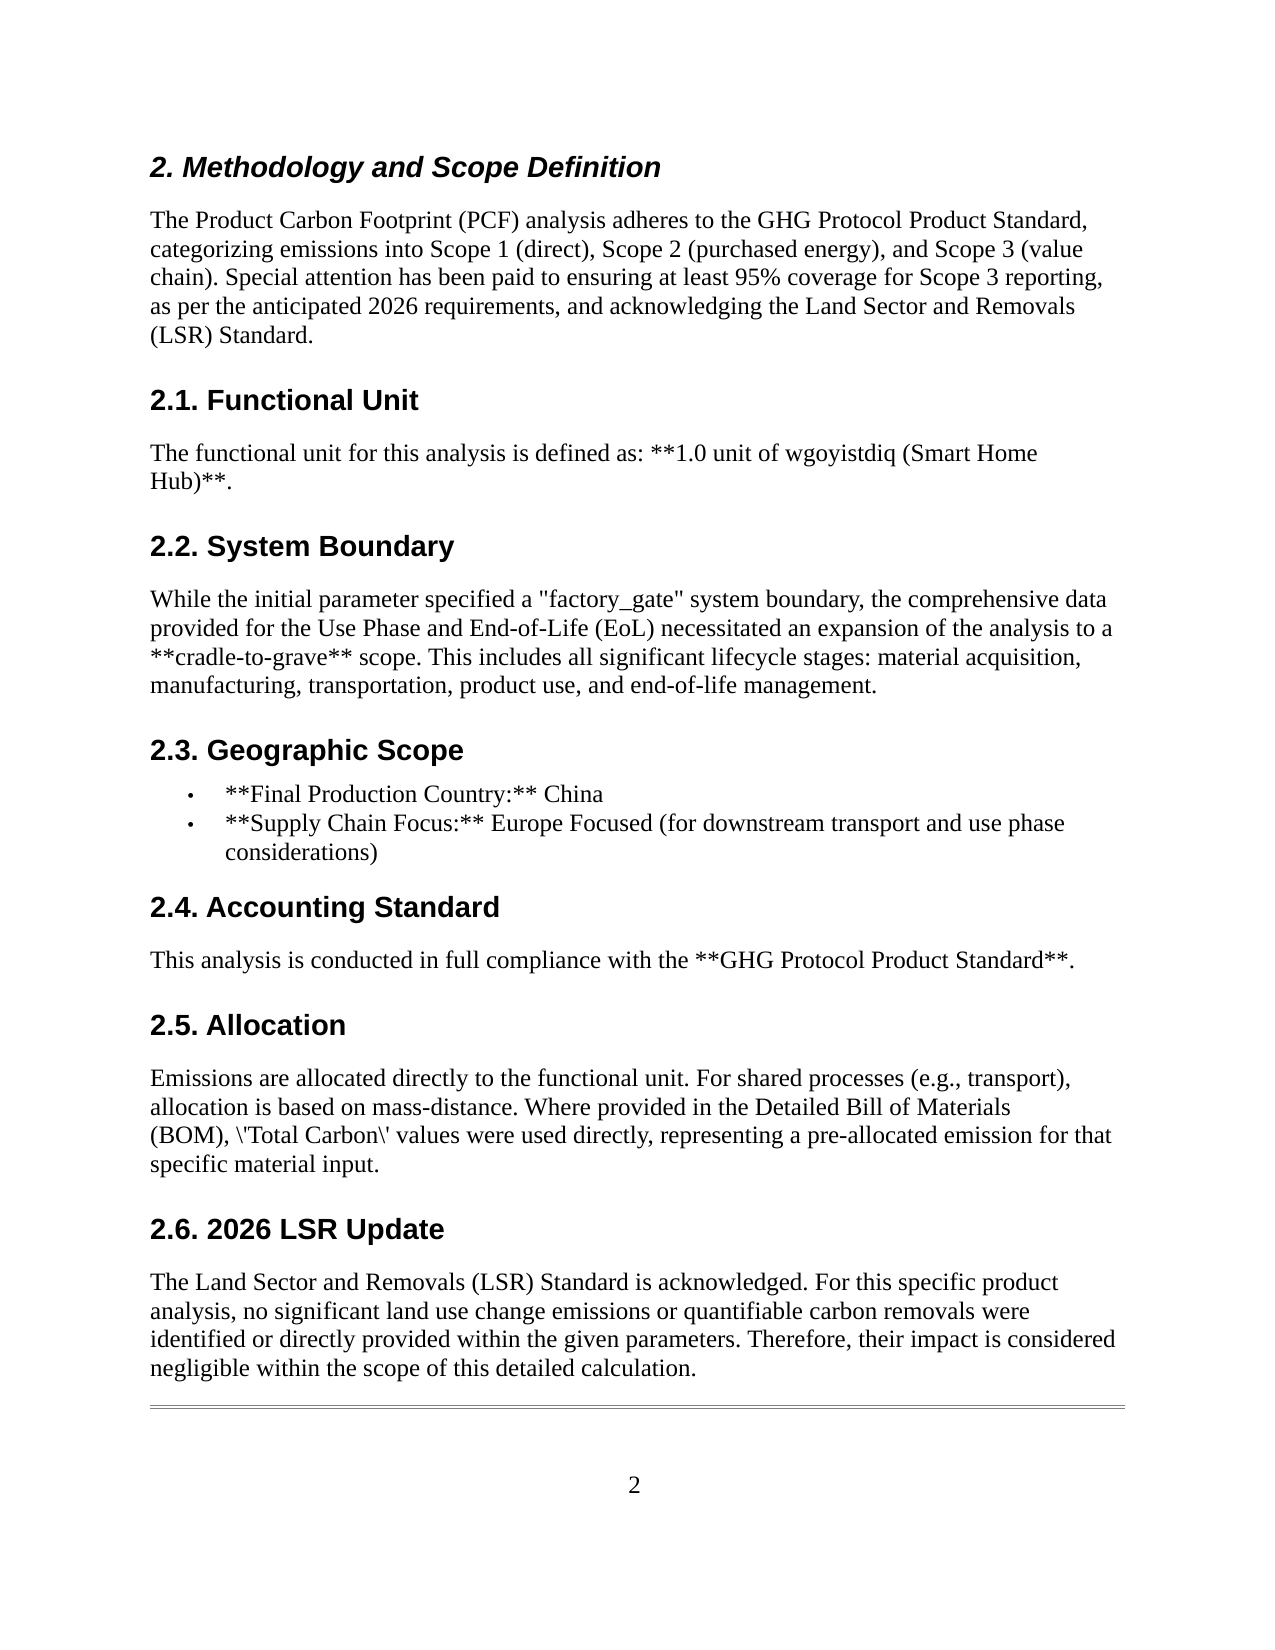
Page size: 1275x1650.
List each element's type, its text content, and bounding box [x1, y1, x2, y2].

text The Land Sector and Removals (LSR) Standard is acknowledged. For this specific product analysis, no significant land use change emissions or quantifiable carbon removals were identified or directly provided within the given parameters. Therefore, their impact is considered negligible within the scope of this detailed calculation. [150, 1267, 1125, 1382]
list **Supply Chain Focus:** Europe Focused (for downstream transport and use phase considerations) [187, 808, 1125, 865]
text Emissions are allocated directly to the functional unit. For shared processes (e.g., transport), allocation is based on mass-distance. Where provided in the Detailed Bill of Materials (BOM), \'Total Carbon\' values were used directly, representing a pre-allocated emission for that specific material input. [150, 1063, 1125, 1178]
subtitle 2.1. Functional Unit [150, 383, 1125, 416]
text The Product Carbon Footprint (PCF) analysis adheres to the GHG Protocol Product Standard, categorizing emissions into Scope 1 (direct), Scope 2 (purchased energy), and Scope 3 (value chain). Special attention has been paid to ensuring at least 95% coverage for Scope 3 reporting, as per the anticipated 2026 requirements, and acknowledging the Land Sector and Removals (LSR) Standard. [150, 205, 1125, 349]
subtitle 2.6. 2026 LSR Update [150, 1212, 1125, 1246]
text This analysis is conducted in full compliance with the **GHG Protocol Product Standard**. [150, 945, 1125, 974]
text The functional unit for this analysis is defined as: **1.0 unit of wgoyistdiq (Smart Home Hub)**. [150, 438, 1125, 495]
subtitle 2.5. Allocation [150, 1008, 1125, 1042]
subtitle 2.2. System Boundary [150, 529, 1125, 563]
text While the initial parameter specified a "factory_gate" system boundary, the comprehensive data provided for the Use Phase and End-of-Life (EoL) necessitated an expansion of the analysis to a **cradle-to-grave** scope. This includes all significant lifecycle stages: material acquisition, manufacturing, transportation, product use, and end-of-life management. [150, 584, 1125, 699]
subtitle 2.3. Geographic Scope [150, 733, 1125, 767]
list **Final Production Country:** China [187, 779, 1125, 808]
subtitle 2. Methodology and Scope Definition [150, 150, 1125, 183]
subtitle 2.4. Accounting Standard [150, 890, 1125, 924]
